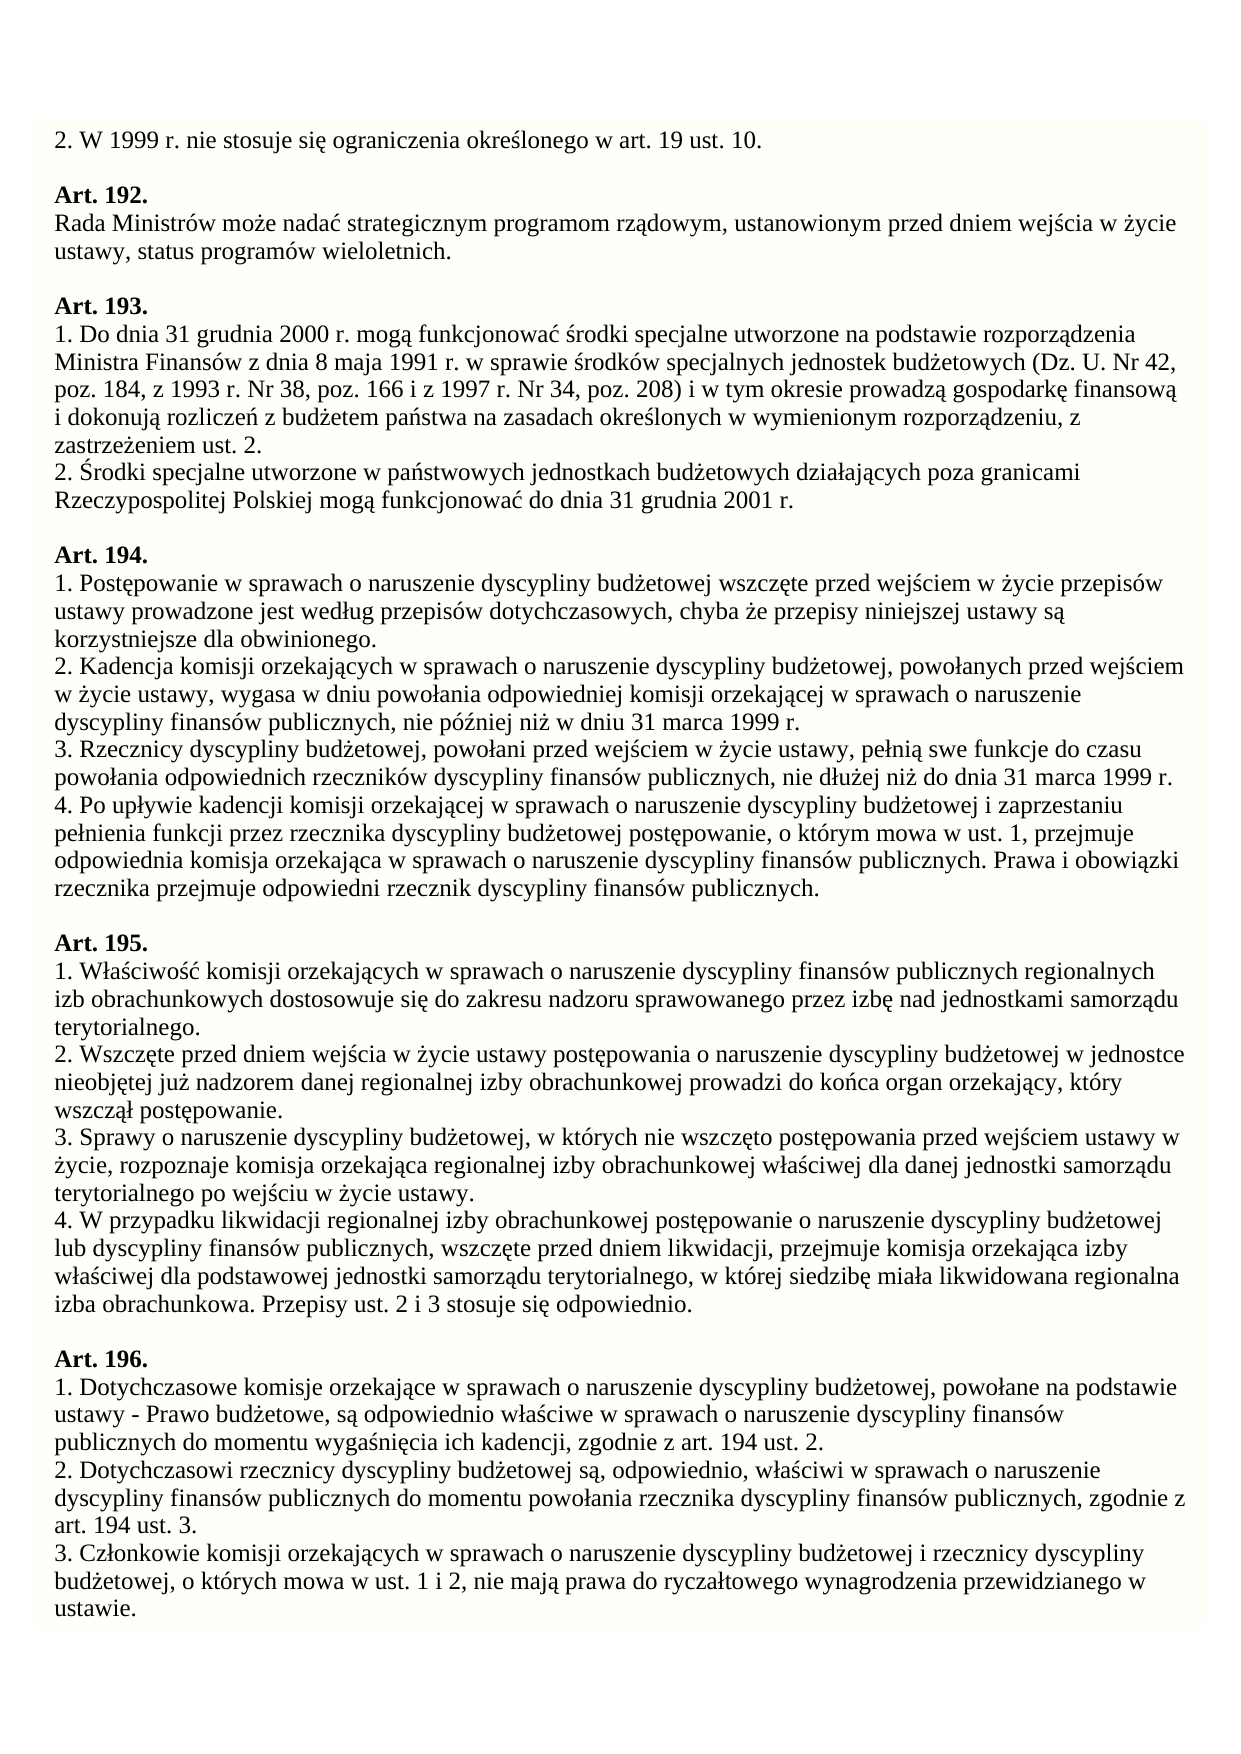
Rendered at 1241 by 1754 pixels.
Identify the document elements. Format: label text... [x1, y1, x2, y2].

table_header [34, 118, 40, 1630]
table_header [1194, 118, 1200, 1630]
table_header 2. W 1999 r. nie stosuje się ograniczenia określonego w art. 19 ust. 10. Art. 192. Rada Ministrów może nadać strategicznym programom rządowym, ustanowionym przed dniem wejścia w życie ustawy, status programów wieloletnich. Art. 193. 1. Do dnia 31 grudnia 2000 r. mogą funkcjonować środki specjalne utworzone na podstawie rozporządzenia Ministra Finansów z dnia 8 maja 1991 r. w sprawie środków specjalnych jednostek budżetowych (Dz. U. Nr 42, poz. 184, z 1993 r. Nr 38, poz. 166 i z 1997 r. Nr 34, poz. 208) i w tym okresie prowadzą gospodarkę finansową i dokonują rozliczeń z budżetem państwa na zasadach określonych w wymienionym rozporządzeniu, z zastrzeżeniem ust. 2. 2. Środki specjalne utworzone w państwowych jednostkach budżetowych działających poza granicami Rzeczypospolitej Polskiej mogą funkcjonować do dnia 31 grudnia 2001 r. Art. 194. 1. Postępowanie w sprawach o naruszenie dyscypliny budżetowej wszczęte przed wejściem w życie przepisów ustawy prowadzone jest według przepisów dotychczasowych, chyba że przepisy niniejszej ustawy są korzystniejsze dla obwinionego. 2. Kadencja komisji orzekających w sprawach o naruszenie dyscypliny budżetowej, powołanych przed wejściem w życie ustawy, wygasa w dniu powołania odpowiedniej komisji orzekającej w sprawach o naruszenie dyscypliny finansów publicznych, nie później niż w dniu 31 marca 1999 r. 3. Rzecznicy dyscypliny budżetowej, powołani przed wejściem w życie ustawy, pełnią swe funkcje do czasu powołania odpowiednich rzeczników dyscypliny finansów publicznych, nie dłużej niż do dnia 31 marca 1999 r. 4. Po upływie kadencji komisji orzekającej w sprawach o naruszenie dyscypliny budżetowej i zaprzestaniu pełnienia funkcji przez rzecznika dyscypliny budżetowej postępowanie, o którym mowa w ust. 1, przejmuje odpowiednia komisja orzekająca w sprawach o naruszenie dyscypliny finansów publicznych. Prawa i obowiązki rzecznika przejmuje odpowiedni rzecznik dyscypliny finansów publicznych. Art. 195. 1. Właściwość komisji orzekających w sprawach o naruszenie dyscypliny finansów publicznych regionalnych izb obrachunkowych dostosowuje się do zakresu nadzoru sprawowanego przez izbę nad jednostkami samorządu terytorialnego. 2. Wszczęte przed dniem wejścia w życie ustawy postępowania o naruszenie dyscypliny budżetowej w jednostce nieobjętej już nadzorem danej regionalnej izby obrachunkowej prowadzi do końca organ orzekający, który wszczął postępowanie. 3. Sprawy o naruszenie dyscypliny budżetowej, w których nie wszczęto postępowania przed wejściem ustawy w życie, rozpoznaje komisja orzekająca regionalnej izby obrachunkowej właściwej dla danej jednostki samorządu terytorialnego po wejściu w życie ustawy. 4. W przypadku likwidacji regionalnej izby obrachunkowej postępowanie o naruszenie dyscypliny budżetowej lub dyscypliny finansów publicznych, wszczęte przed dniem likwidacji, przejmuje komisja orzekająca izby właściwej dla podstawowej jednostki samorządu terytorialnego, w której siedzibę miała likwidowana regionalna izba obrachunkowa. Przepisy ust. 2 i 3 stosuje się odpowiednio. Art. 196. 1. Dotychczasowe komisje orzekające w sprawach o naruszenie dyscypliny budżetowej, powołane na podstawie ustawy - Prawo budżetowe, są odpowiednio właściwe w sprawach o naruszenie dyscypliny finansów publicznych do momentu wygaśnięcia ich kadencji, zgodnie z art. 194 ust. 2. 2. Dotychczasowi rzecznicy dyscypliny budżetowej są, odpowiednio, właściwi w sprawach o naruszenie dyscypliny finansów publicznych do momentu powołania rzecznika dyscypliny finansów publicznych, zgodnie z art. 194 ust. 3. 3. Członkowie komisji orzekających w sprawach o naruszenie dyscypliny budżetowej i rzecznicy dyscypliny budżetowej, o których mowa w ust. 1 i 2, nie mają prawa do ryczałtowego wynagrodzenia przewidzianego w ustawie. [46, 118, 1194, 1630]
table_header [40, 118, 46, 1630]
table_header [1200, 118, 1206, 1630]
